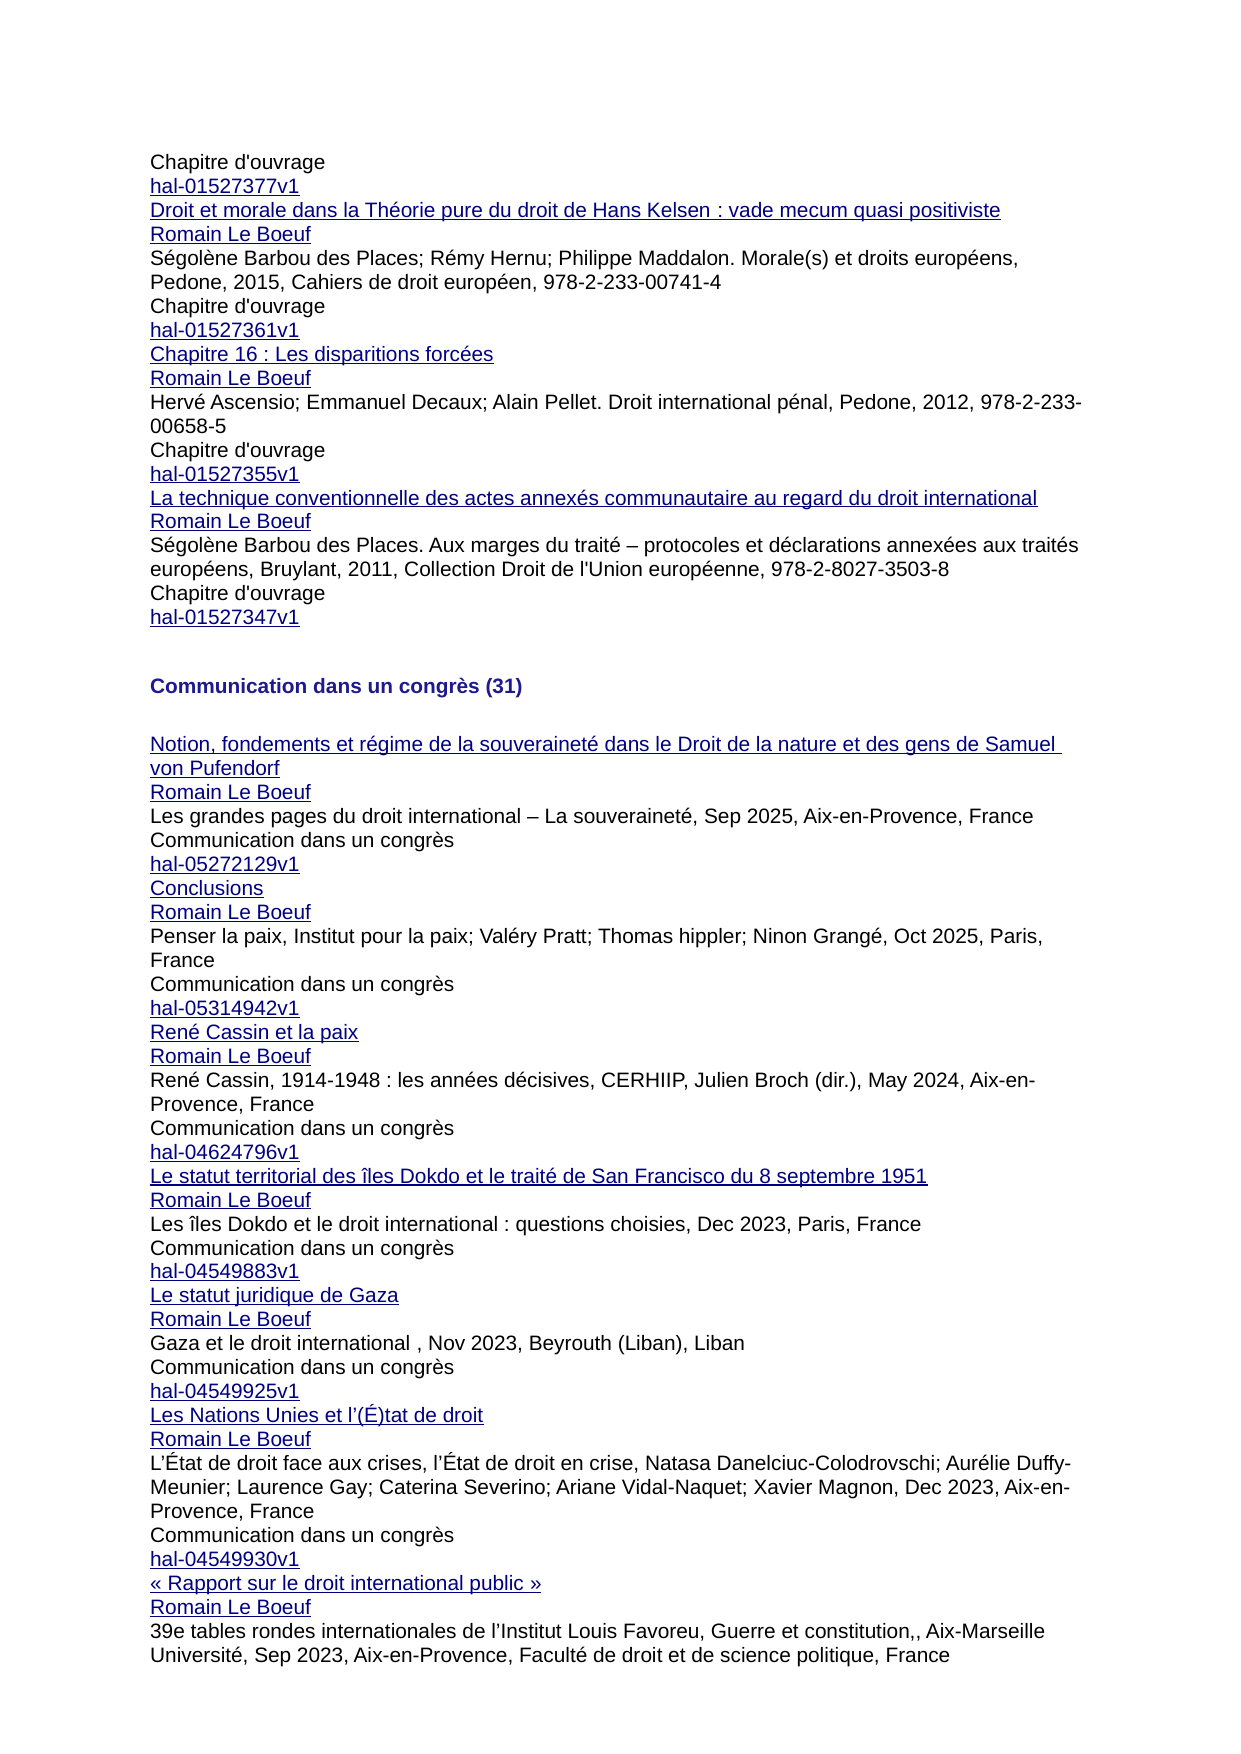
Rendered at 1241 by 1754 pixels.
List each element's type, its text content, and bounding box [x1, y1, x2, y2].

table_cell Le statut territorial des îles Dokdo et le traité de San Francisco du 8 septembre 1951 Romain Le Boeuf Les îles Dokdo et le droit international : questions choisies, Dec 2023, Paris, France Communication dans un congrès hal-04549883v1 [150, 1164, 1090, 1283]
table_cell Conclusions Romain Le Boeuf Penser la paix, Institut pour la paix; Valéry Pratt; Thomas hippler; Ninon Grangé, Oct 2025, Paris, France Communication dans un congrès hal-05314942v1 [150, 876, 1090, 1020]
table_cell Droit et morale dans la Théorie pure du droit de Hans Kelsen : vade mecum quasi positiviste Romain Le Boeuf Ségolène Barbou des Places; Rémy Hernu; Philippe Maddalon. Morale(s) et droits européens, Pedone, 2015, Cahiers de droit européen, 978-2-233-00741-4 Chapitre d'ouvrage hal-01527361v1 [150, 198, 1090, 342]
table_cell « Rapport sur le droit international public » Romain Le Boeuf 39e tables rondes internationales de l’Institut Louis Favoreu, Guerre et constitution,, Aix-Marseille Université, Sep 2023, Aix-en-Provence, Faculté de droit et de science politique, France [150, 1571, 1090, 1667]
table_cell Chapitre 16 : Les disparitions forcées Romain Le Boeuf Hervé Ascensio; Emmanuel Decaux; Alain Pellet. Droit international pénal, Pedone, 2012, 978-2-233-00658-5 Chapitre d'ouvrage hal-01527355v1 [150, 342, 1090, 485]
table_cell Chapitre d'ouvrage hal-01527377v1 [150, 150, 1090, 198]
table_header Notion, fondements et régime de la souveraineté dans le Droit de la nature et des gens de Samuel von Pufendorf Romain Le Boeuf Les grandes pages du droit international – La souveraineté, Sep 2025, Aix-en-Provence, France Communication dans un congrès hal-05272129v1 [150, 732, 1090, 876]
table_cell Les Nations Unies et l’(É)tat de droit Romain Le Boeuf L’État de droit face aux crises, l’État de droit en crise, Natasa Danelciuc-Colodrovschi; Aurélie Duffy-Meunier; Laurence Gay; Caterina Severino; Ariane Vidal-Naquet; Xavier Magnon, Dec 2023, Aix-en- Provence, France Communication dans un congrès hal-04549930v1 [150, 1403, 1090, 1571]
table_cell Le statut juridique de Gaza Romain Le Boeuf Gaza et le droit international , Nov 2023, Beyrouth (Liban), Liban Communication dans un congrès hal-04549925v1 [150, 1283, 1090, 1403]
subtitle Communication dans un congrès (31) [150, 674, 1090, 698]
table_cell La technique conventionnelle des actes annexés communautaire au regard du droit international Romain Le Boeuf Ségolène Barbou des Places. Aux marges du traité – protocoles et déclarations annexées aux traités européens, Bruylant, 2011, Collection Droit de l'Union européenne, 978-2-8027-3503-8 Chapitre d'ouvrage hal-01527347v1 [150, 485, 1090, 629]
table_cell René Cassin et la paix Romain Le Boeuf René Cassin, 1914-1948 : les années décisives, CERHIIP, Julien Broch (dir.), May 2024, Aix-en-Provence, France Communication dans un congrès hal-04624796v1 [150, 1020, 1090, 1163]
